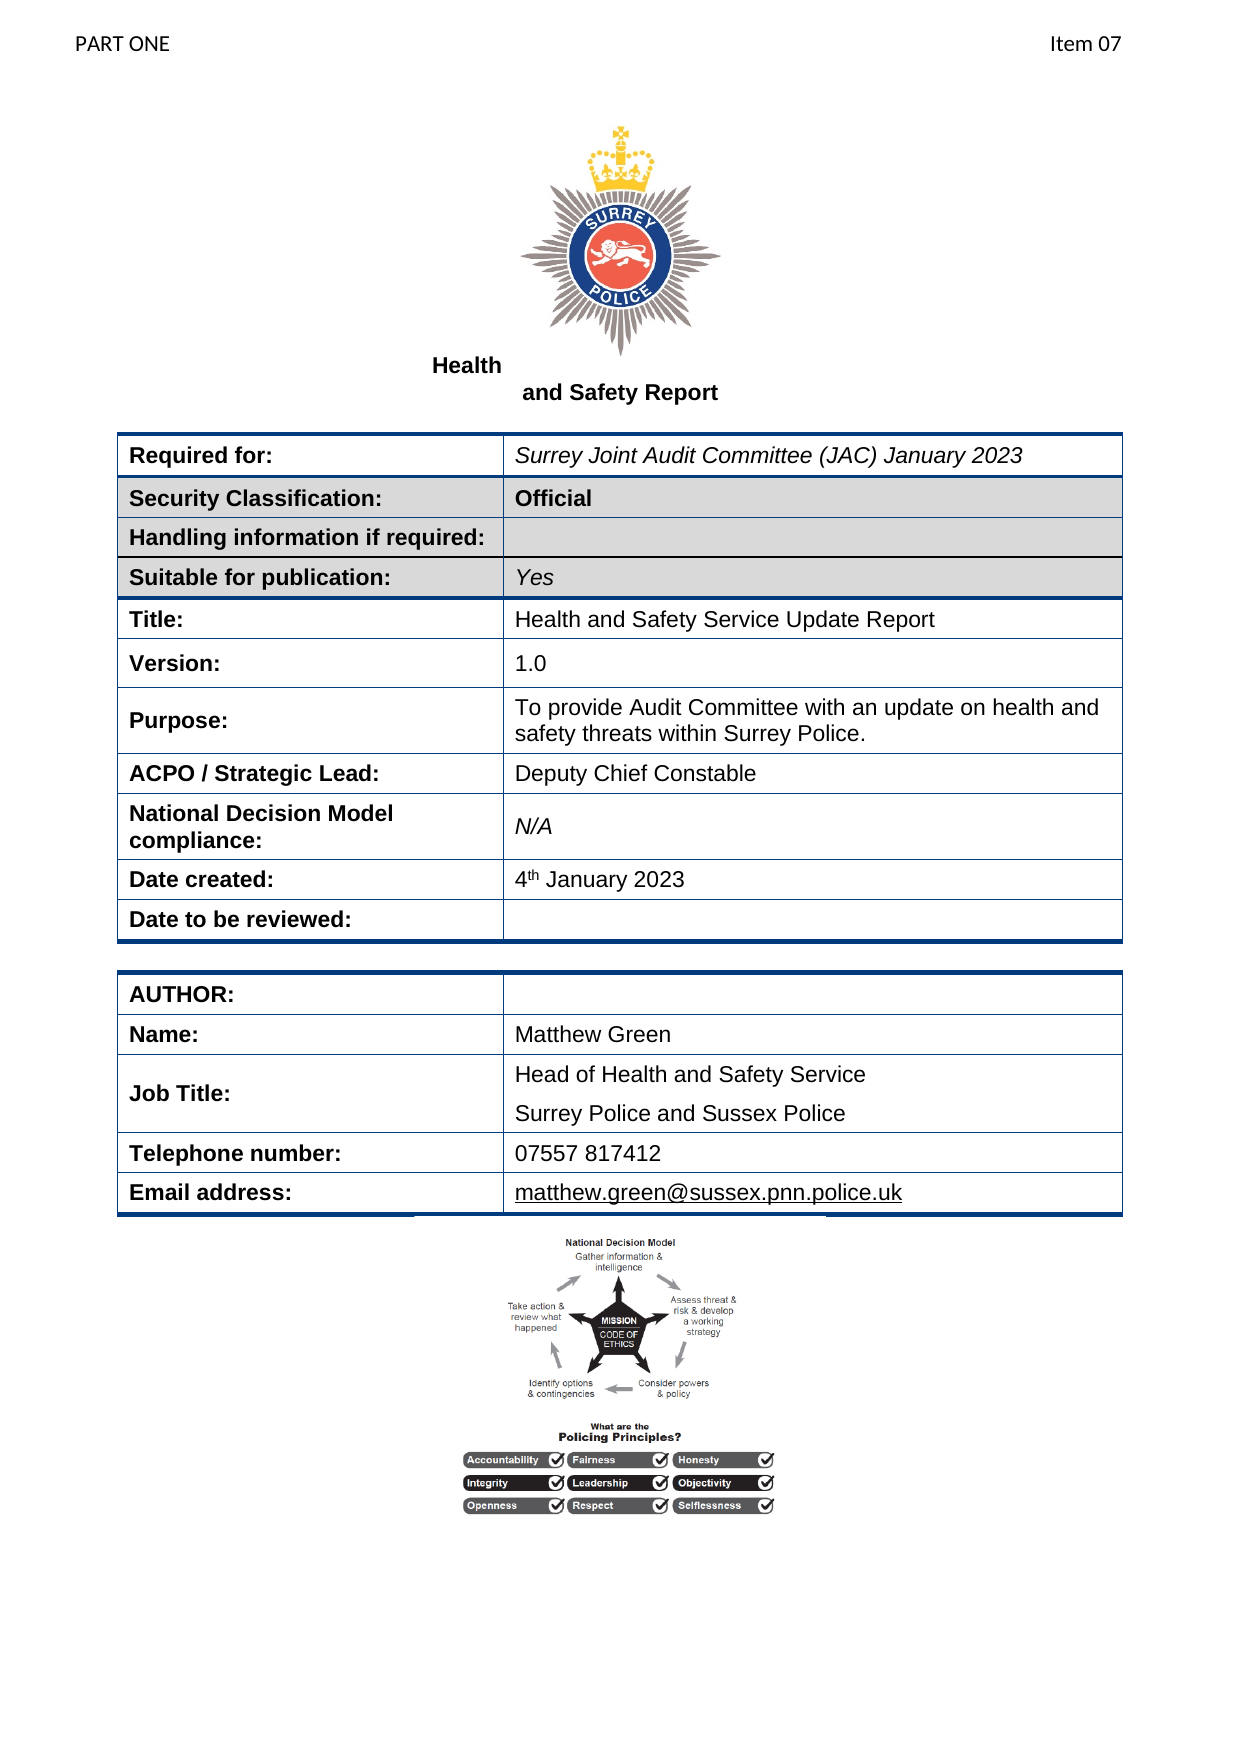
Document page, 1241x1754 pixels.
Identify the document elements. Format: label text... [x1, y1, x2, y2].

table_cell 1.0 [504, 639, 1122, 687]
table_cell matthew.green@sussex.pnn.police.uk [504, 1173, 1122, 1212]
table_cell Health and Safety Service Update Report [504, 600, 1122, 638]
table_cell [504, 518, 1122, 556]
table_header AUTHOR: [118, 975, 503, 1013]
table_cell Title: [118, 600, 503, 638]
table_cell Version: [118, 639, 503, 687]
table_cell 07557 817412 [504, 1133, 1122, 1172]
table_cell Suitable for publication: [118, 558, 503, 596]
table_cell To provide Audit Committee with an update on health and safety threats within Surrey Police. [504, 688, 1122, 753]
table_cell Yes [504, 558, 1122, 596]
table_cell ACPO / Strategic Lead: [118, 754, 503, 793]
table_cell Date created: [118, 860, 503, 899]
table_header Required for: [118, 436, 503, 475]
table_cell Matthew Green [504, 1015, 1122, 1053]
table_cell N/A [504, 794, 1122, 859]
text Health and Safety Report [75, 352, 1165, 405]
table_cell Handling information if required: [118, 518, 503, 556]
table_cell National Decision Model compliance: [118, 794, 503, 859]
table_cell Purpose: [118, 688, 503, 753]
table_cell Job Title: [118, 1055, 503, 1132]
table_cell Deputy Chief Constable [504, 754, 1122, 793]
table_cell Telephone number: [118, 1133, 503, 1172]
table_cell Head of Health and Safety Service Surrey Police and Sussex Police [504, 1055, 1122, 1132]
table_cell Email address: [118, 1173, 503, 1212]
table_header [504, 975, 1122, 1013]
table_cell 4th January 2023 [504, 860, 1122, 899]
table_cell Official [504, 478, 1122, 517]
table_cell [504, 900, 1122, 939]
table_cell Date to be reviewed: [118, 900, 503, 939]
table_header Surrey Joint Audit Committee (JAC) January 2023 [504, 436, 1122, 475]
table_cell Name: [118, 1015, 503, 1053]
table_cell Security Classification: [118, 478, 503, 517]
